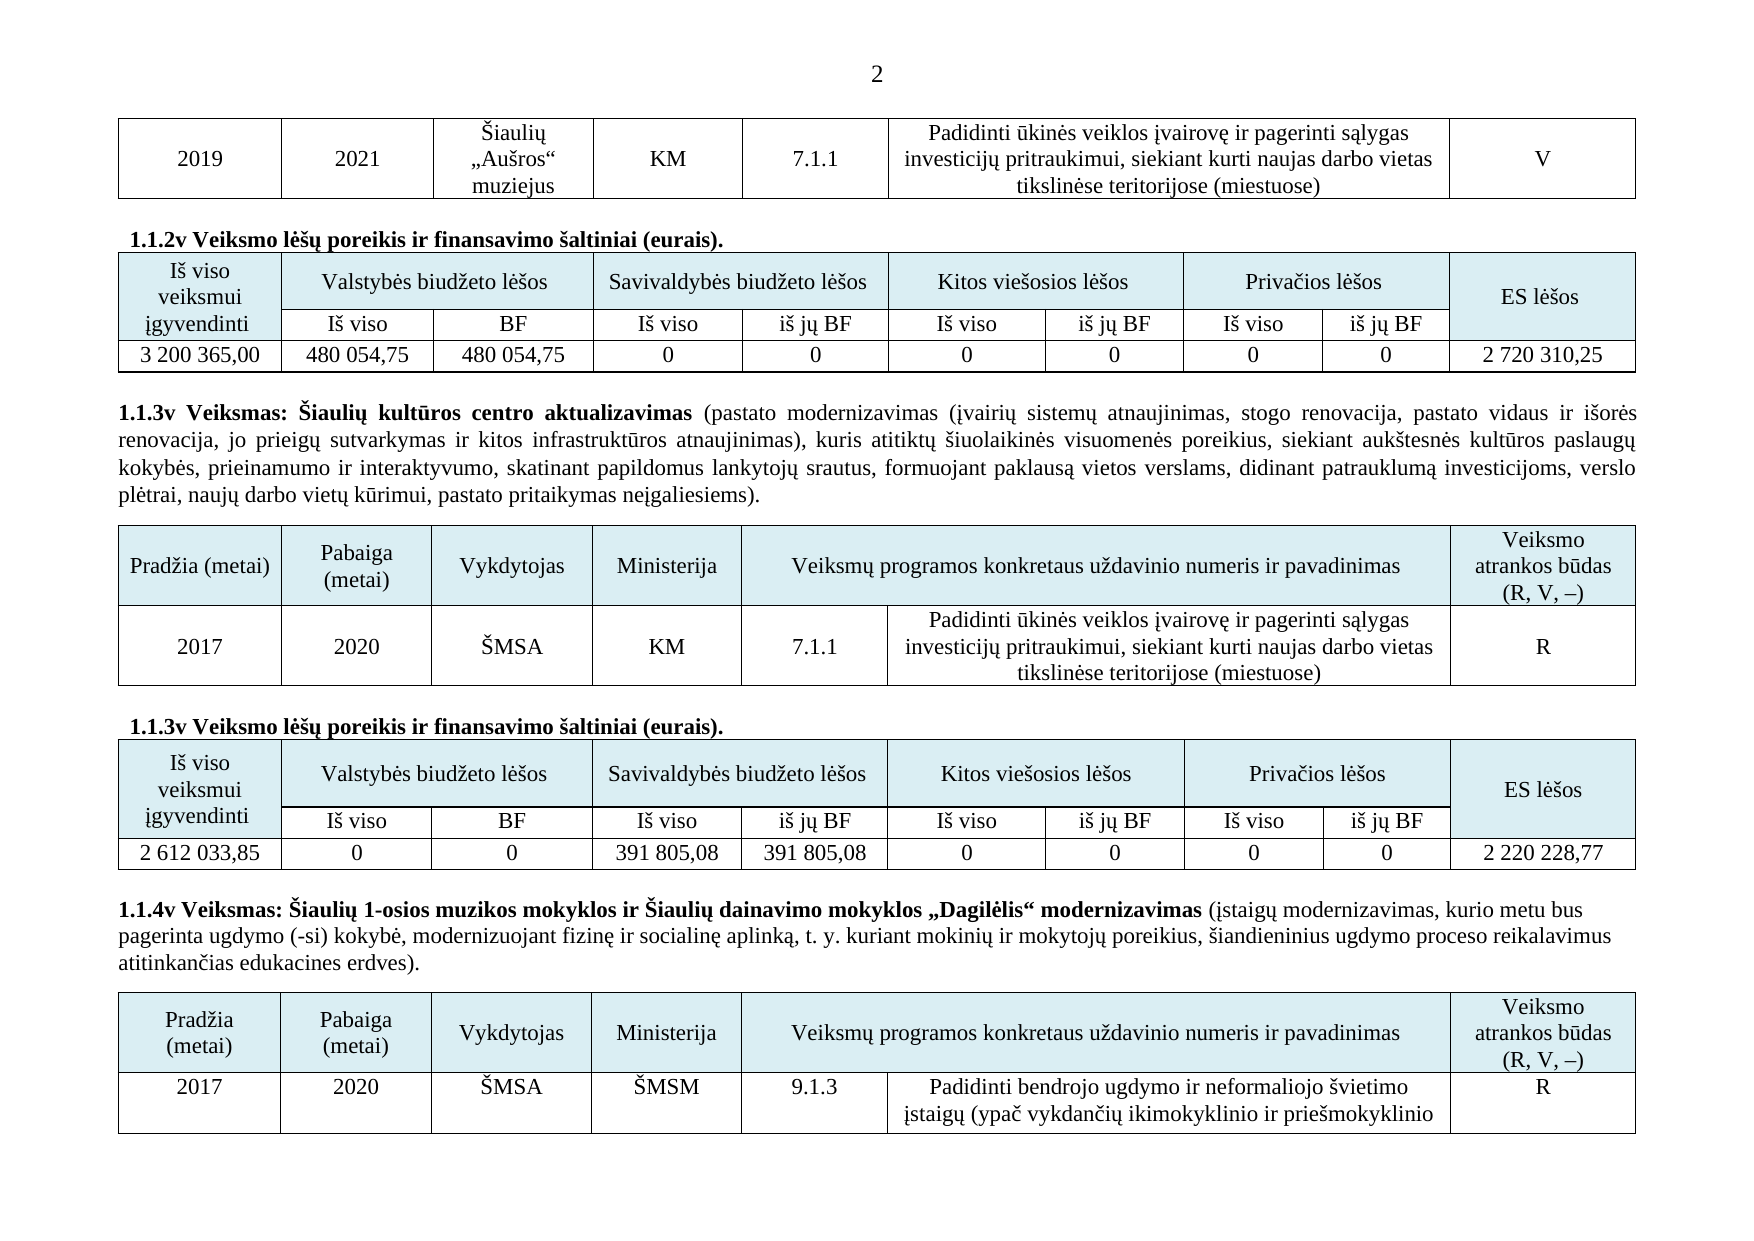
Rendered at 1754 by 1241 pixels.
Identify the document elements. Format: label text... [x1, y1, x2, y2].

table_header Ministerija [593, 526, 741, 605]
table_cell 1.1.3v Veiksmo lėšų poreikis ir finansavimo šaltiniai (eurais). [118, 686, 1636, 739]
table_header Vykdytojas [432, 526, 592, 605]
table_cell ŠMSM [592, 1073, 741, 1133]
table_cell Iš viso [1185, 808, 1323, 838]
table_cell Privačios lėšos [1185, 740, 1450, 806]
table_cell Padidinti ūkinės veiklos įvairovę ir pagerinti sąlygas investicijų pritraukimui, siekiant kurti naujas darbo vietas tikslinėse teritorijose (miestuose) [889, 119, 1449, 198]
table_header Pabaiga (metai) [281, 993, 431, 1072]
table_cell Iš viso [282, 310, 433, 340]
table_cell 0 [743, 341, 888, 371]
table_cell 0 [1184, 341, 1322, 371]
table_cell 0 [1323, 341, 1449, 371]
table_cell Savivaldybės biudžeto lėšos [594, 253, 888, 309]
table_cell 0 [1185, 839, 1323, 869]
table_cell Padidinti ūkinės veiklos įvairovę ir pagerinti sąlygas investicijų pritraukimui, siekiant kurti naujas darbo vietas tikslinėse teritorijose (miestuose) [888, 606, 1450, 685]
table_cell Iš viso [282, 808, 431, 838]
table_cell V [1450, 119, 1635, 198]
table_cell Šiaulių „Aušros“ muziejus [434, 119, 593, 198]
table_cell 9.1.3 [742, 1073, 887, 1133]
table_header Ministerija [592, 993, 741, 1072]
table_cell KM [594, 119, 742, 198]
table_cell 0 [1324, 839, 1450, 869]
table_cell Iš viso [593, 808, 741, 838]
table_cell iš jų BF [1324, 808, 1450, 838]
table_cell Iš viso [594, 310, 742, 340]
table_header Veiksmo atrankos būdas (R, V, –) [1451, 526, 1635, 605]
table_cell 2017 [119, 606, 281, 685]
table_header Pradžia (metai) [119, 526, 281, 605]
table_cell Valstybės biudžeto lėšos [282, 253, 593, 309]
table_header Veiksmų programos konkretaus uždavinio numeris ir pavadinimas [742, 526, 1450, 605]
table_cell R [1451, 1073, 1635, 1133]
table_cell 7.1.1 [742, 606, 887, 685]
table_cell 480 054,75 [434, 341, 593, 371]
table_cell 2 612 033,85 [119, 839, 281, 869]
table_cell Padidinti bendrojo ugdymo ir neformaliojo švietimo įstaigų (ypač vykdančių ikimokyklinio ir priešmokyklinio [888, 1073, 1450, 1133]
text 1.1.3v Veiksmas: Šiaulių kultūros centro aktualizavimas (pastato modernizavimas (įvairių sistemų atnaujinimas, stogo renovacija, pastato vidaus ir išorės renovacija, jo prieigų sutvarkymas ir kitos infrastruktūros atnaujinimas), kuris atitiktų šiuolaikinės visuomenės poreikius, siekiant aukštesnės kultūros paslaugų kokybės, prieinamumo ir interaktyvumo, skatinant papildomus lankytojų srautus, formuojant paklausą vietos verslams, didinant patrauklumą investicijoms, verslo plėtrai, naujų darbo vietų kūrimui, pastato pritaikymas neįgaliesiems). [118, 399, 1639, 507]
table_cell iš jų BF [1323, 310, 1449, 340]
table_cell 2020 [281, 1073, 431, 1133]
table_cell BF [432, 808, 592, 838]
table_cell iš jų BF [743, 310, 888, 340]
table_cell 2 720 310,25 [1450, 341, 1635, 371]
table_header Vykdytojas [432, 993, 591, 1072]
table_cell Iš viso [888, 808, 1045, 838]
table_cell ŠMSA [432, 606, 592, 685]
table_header Veiksmų programos konkretaus uždavinio numeris ir pavadinimas [742, 993, 1450, 1072]
table_cell Iš viso veiksmui įgyvendinti [119, 740, 281, 838]
table_cell iš jų BF [742, 808, 887, 838]
table_cell 2 220 228,77 [1451, 839, 1635, 869]
table_cell 3 200 365,00 [119, 341, 281, 371]
table_cell 391 805,08 [742, 839, 887, 869]
table_cell Kitos viešosios lėšos [889, 253, 1183, 309]
table_header Pradžia (metai) [119, 993, 280, 1072]
table_cell 2019 [119, 119, 281, 198]
table_cell 0 [889, 341, 1045, 371]
table_header Veiksmo atrankos būdas (R, V, –) [1451, 993, 1635, 1072]
table_cell ŠMSA [432, 1073, 591, 1133]
table_cell 0 [1046, 839, 1184, 869]
table_cell 0 [888, 839, 1045, 869]
table_cell 480 054,75 [282, 341, 433, 371]
table_cell Iš viso [1184, 310, 1322, 340]
table_cell KM [593, 606, 741, 685]
table_cell Iš viso [889, 310, 1045, 340]
table_cell 0 [594, 341, 742, 371]
table_cell R [1451, 606, 1635, 685]
table_cell Savivaldybės biudžeto lėšos [593, 740, 887, 806]
text 1.1.4v Veiksmas: Šiaulių 1-osios muzikos mokyklos ir Šiaulių dainavimo mokyklos „Dagilėlis“ modernizavimas (įstaigų modernizavimas, kurio metu bus pagerinta ugdymo (-si) kokybė, modernizuojant fizinę ir socialinę aplinką, t. y. kuriant mokinių ir mokytojų poreikius, šiandieninius ugdymo proceso reikalavimus atitinkančias edukacines erdves). [118, 896, 1639, 975]
table_header Pabaiga (metai) [282, 526, 431, 605]
table_cell ES lėšos [1451, 740, 1635, 838]
table_cell iš jų BF [1046, 808, 1184, 838]
table_cell 0 [1046, 341, 1183, 371]
table_cell Kitos viešosios lėšos [888, 740, 1184, 806]
table_cell 0 [432, 839, 592, 869]
table_cell 2020 [282, 606, 431, 685]
table_cell Iš viso veiksmui įgyvendinti [119, 253, 281, 340]
table_cell 391 805,08 [593, 839, 741, 869]
table_cell ES lėšos [1450, 253, 1635, 340]
table_cell Privačios lėšos [1184, 253, 1449, 309]
table_cell 0 [282, 839, 431, 869]
table_cell iš jų BF [1046, 310, 1183, 340]
table_cell 2021 [282, 119, 433, 198]
table_cell Valstybės biudžeto lėšos [282, 740, 592, 806]
table_cell 2017 [119, 1073, 280, 1133]
table_cell BF [434, 310, 593, 340]
table_cell 7.1.1 [743, 119, 888, 198]
table_cell 1.1.2v Veiksmo lėšų poreikis ir finansavimo šaltiniai (eurais). [118, 199, 1636, 252]
